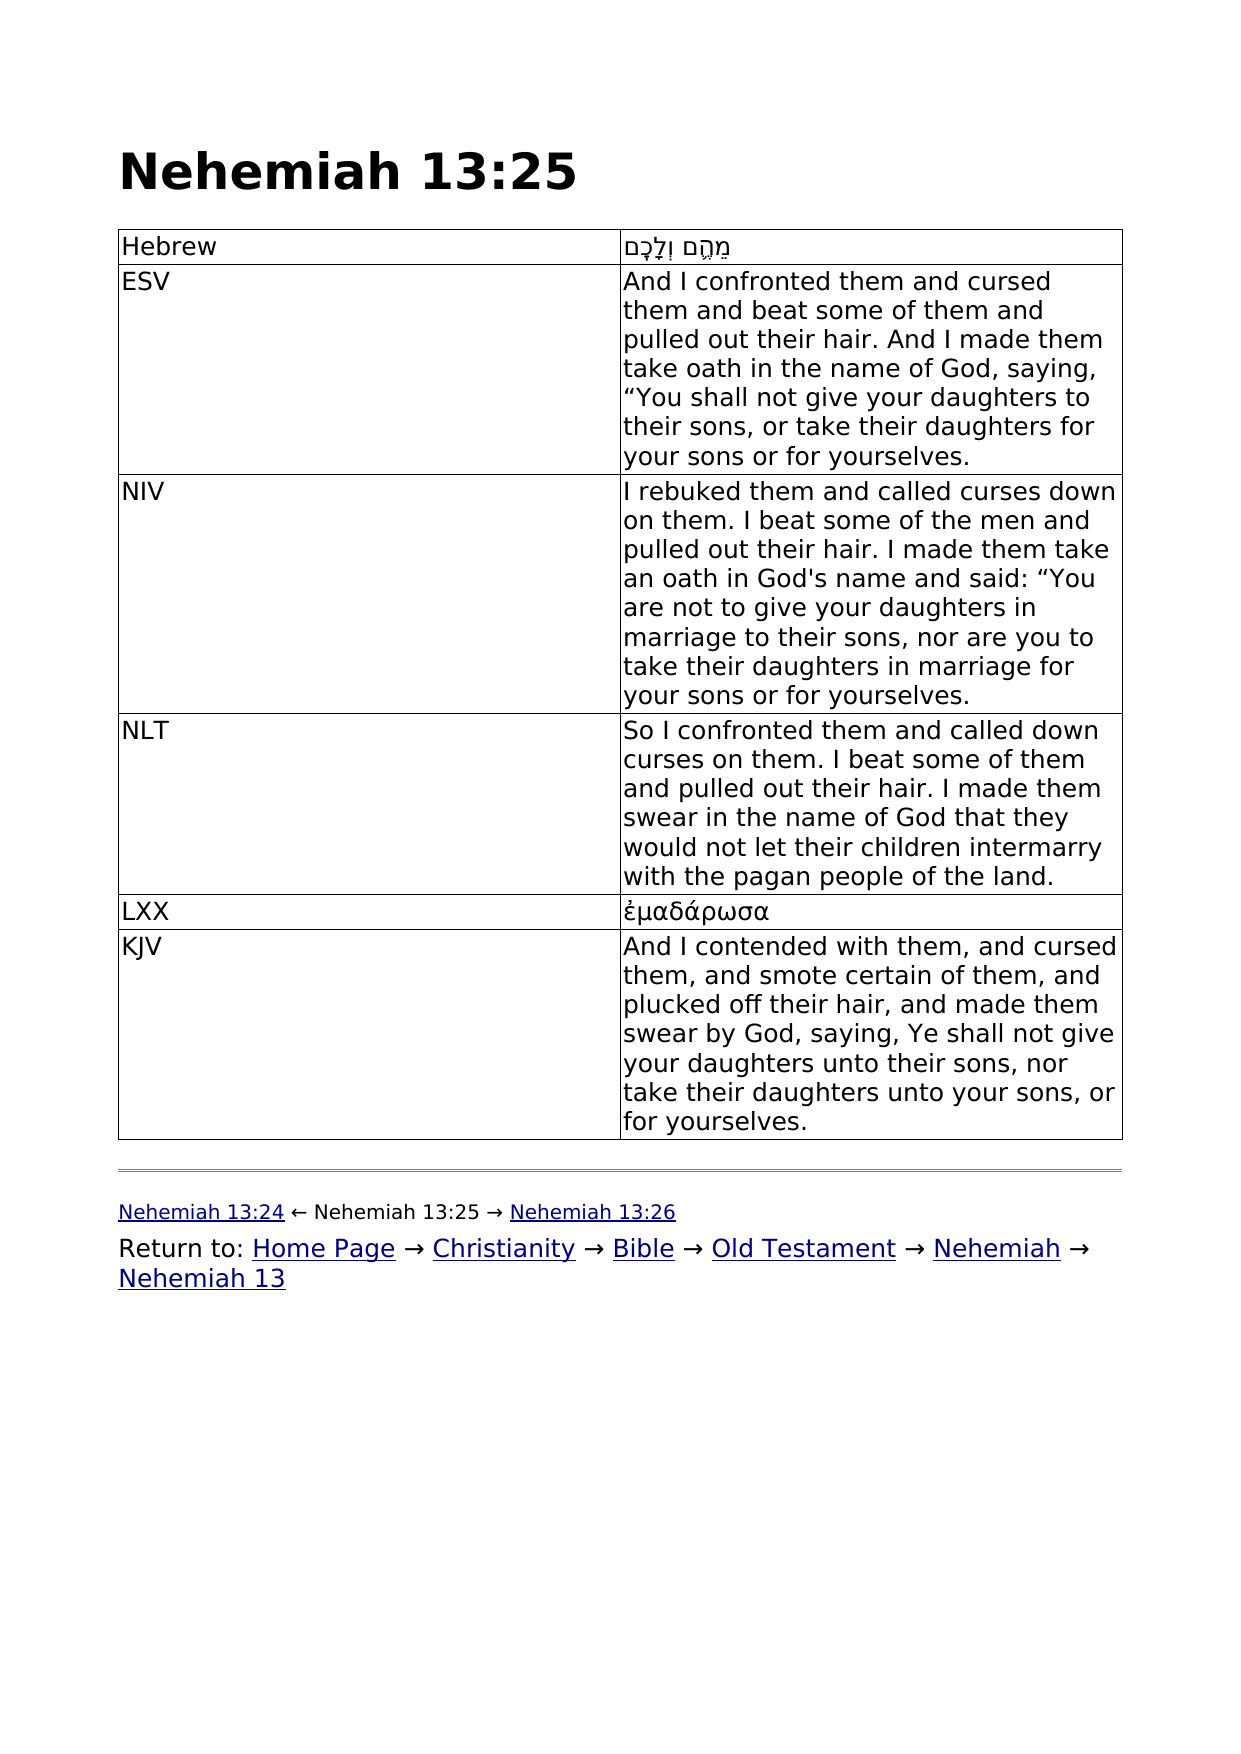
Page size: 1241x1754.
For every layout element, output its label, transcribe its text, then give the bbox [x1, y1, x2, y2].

table_cell So I confronted them and called down curses on them. I beat some of them and pulled out their hair. I made them swear in the name of God that they would not let their children intermarry with the pagan people of the land. [621, 714, 1122, 894]
table_cell I rebuked them and called curses down on them. I beat some of the men and pulled out their hair. I made them take an oath in God's name and said: “You are not to give your daughters in marriage to their sons, nor are you to take their daughters in marriage for your sons or for yourselves. [621, 475, 1122, 713]
table_cell And I confronted them and cursed them and beat some of them and pulled out their hair. And I made them take oath in the name of God, saying, “You shall not give your daughters to their sons, or take their daughters for your sons or for yourselves. [621, 265, 1122, 474]
table_cell KJV [119, 930, 620, 1139]
table_cell NLT [119, 714, 620, 894]
table_cell LXX [119, 895, 620, 929]
subtitle Nehemiah 13:25 [118, 143, 1122, 201]
text Nehemiah 13:24 ← Nehemiah 13:25 → Nehemiah 13:26 [118, 1201, 1122, 1234]
text Return to: Home Page → Christianity → Bible → Old Testament → Nehemiah → Nehemiah 13 [118, 1234, 1122, 1293]
table_cell NIV [119, 475, 620, 713]
table_cell ESV [119, 265, 620, 474]
table_header מֵהֶ֛ם וְלָכֶֽם [621, 230, 1122, 264]
table_header Hebrew [119, 230, 620, 264]
table_cell And I contended with them, and cursed them, and smote certain of them, and plucked off their hair, and made them swear by God, saying, Ye shall not give your daughters unto their sons, nor take their daughters unto your sons, or for yourselves. [621, 930, 1122, 1139]
table_cell ἐμαδάρωσα [621, 895, 1122, 929]
